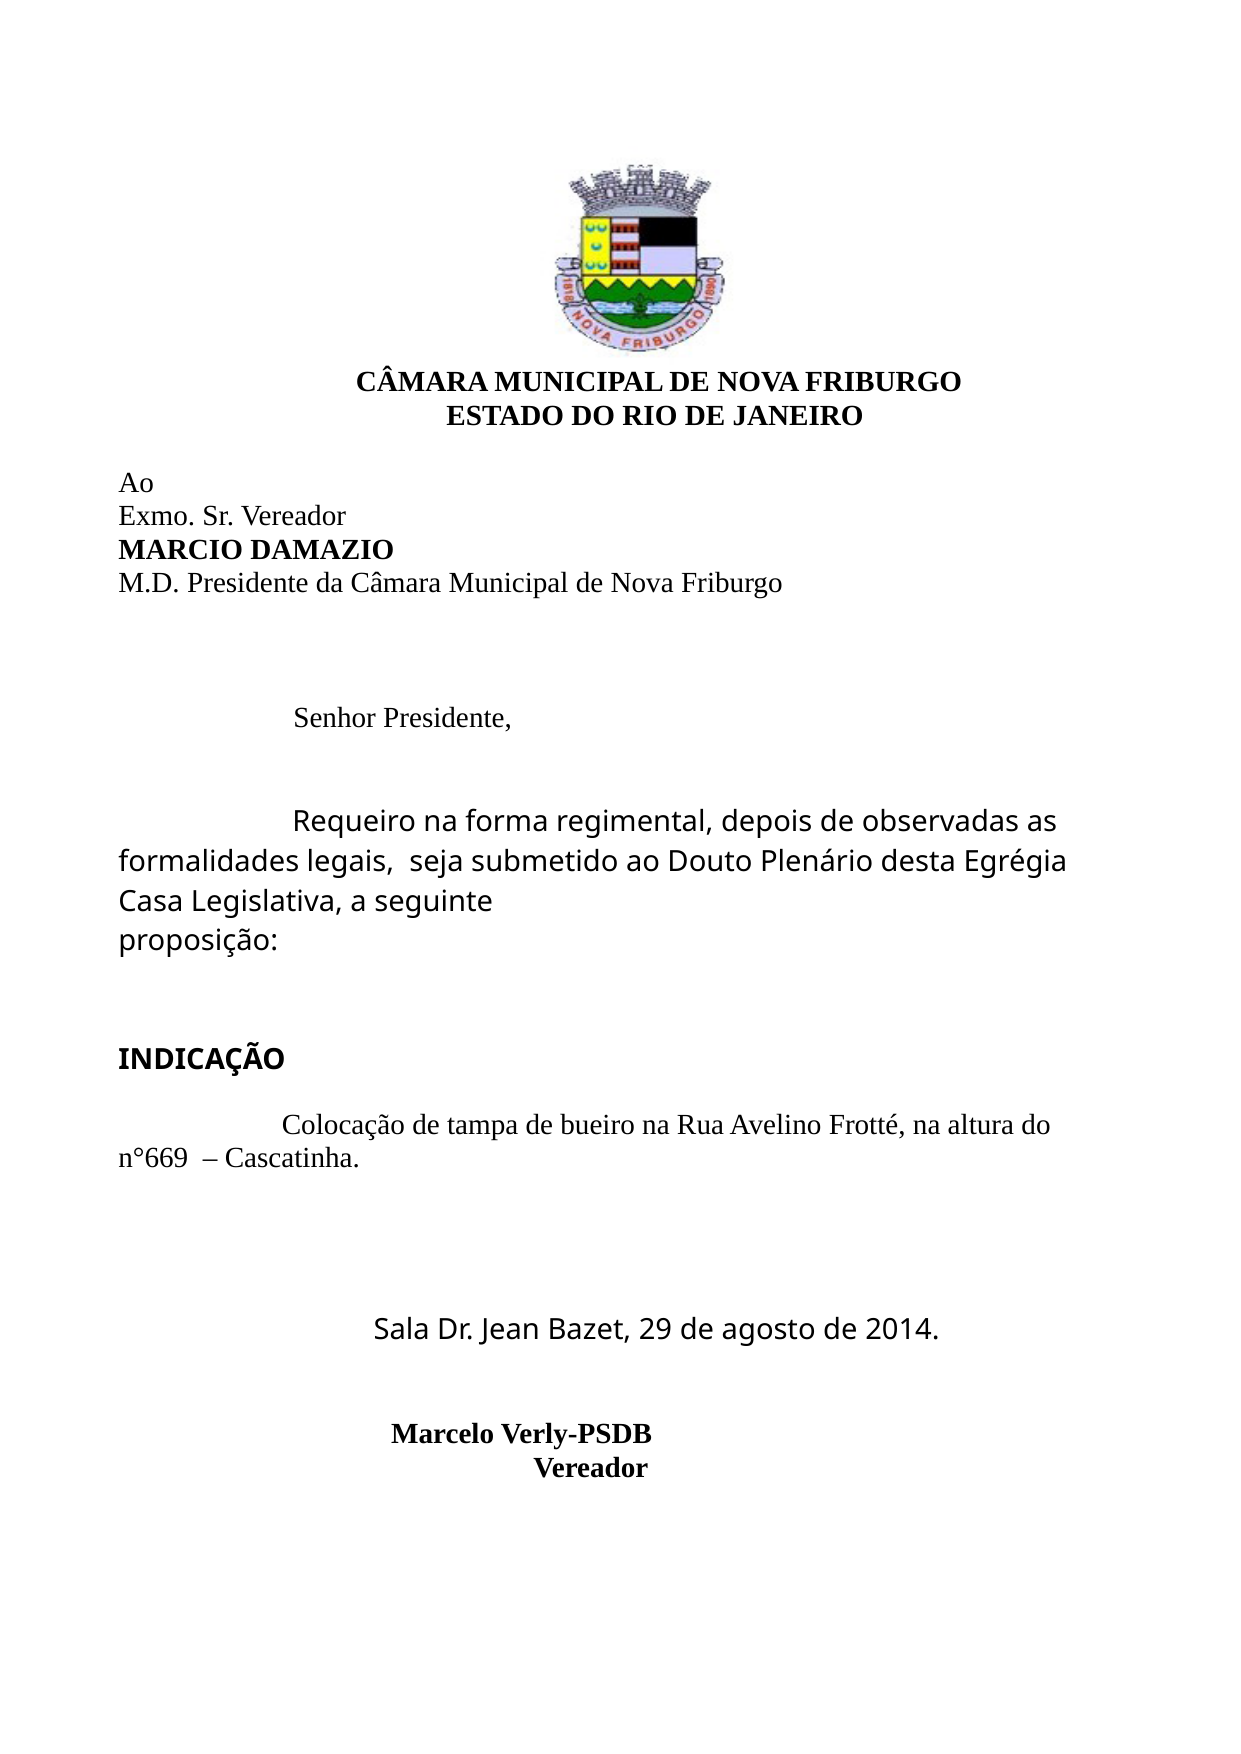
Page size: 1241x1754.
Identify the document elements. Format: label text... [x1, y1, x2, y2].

text Requeiro na forma regimental, depois de observadas as formalidades legais, seja submetido ao Douto Plenário desta Egrégia Casa Legislativa, a seguinte [118, 800, 1122, 919]
text Exmo. Sr. Vereador [118, 498, 1122, 532]
text Ao [118, 465, 1122, 498]
text Vereador [118, 1451, 1122, 1484]
text M.D. Presidente da Câmara Municipal de Nova Friburgo [118, 566, 1122, 599]
text Senhor Presidente, [118, 700, 1122, 733]
text MARCIO DAMAZIO [118, 532, 1122, 566]
text Colocação de tampa de bueiro na Rua Avelino Frotté, na altura do n°669 – Cascatinha. [118, 1107, 1122, 1174]
text Sala Dr. Jean Bazet, 29 de agosto de 2014. [118, 1308, 1122, 1348]
text Marcelo Verly-PSDB [118, 1416, 1122, 1451]
text proposição: [118, 919, 1122, 959]
text CÂMARA MUNICIPAL DE NOVA FRIBURGO [118, 118, 1122, 398]
text ESTADO DO RIO DE JANEIRO [118, 398, 1122, 431]
text INDICAÇÃO [118, 1038, 1122, 1078]
